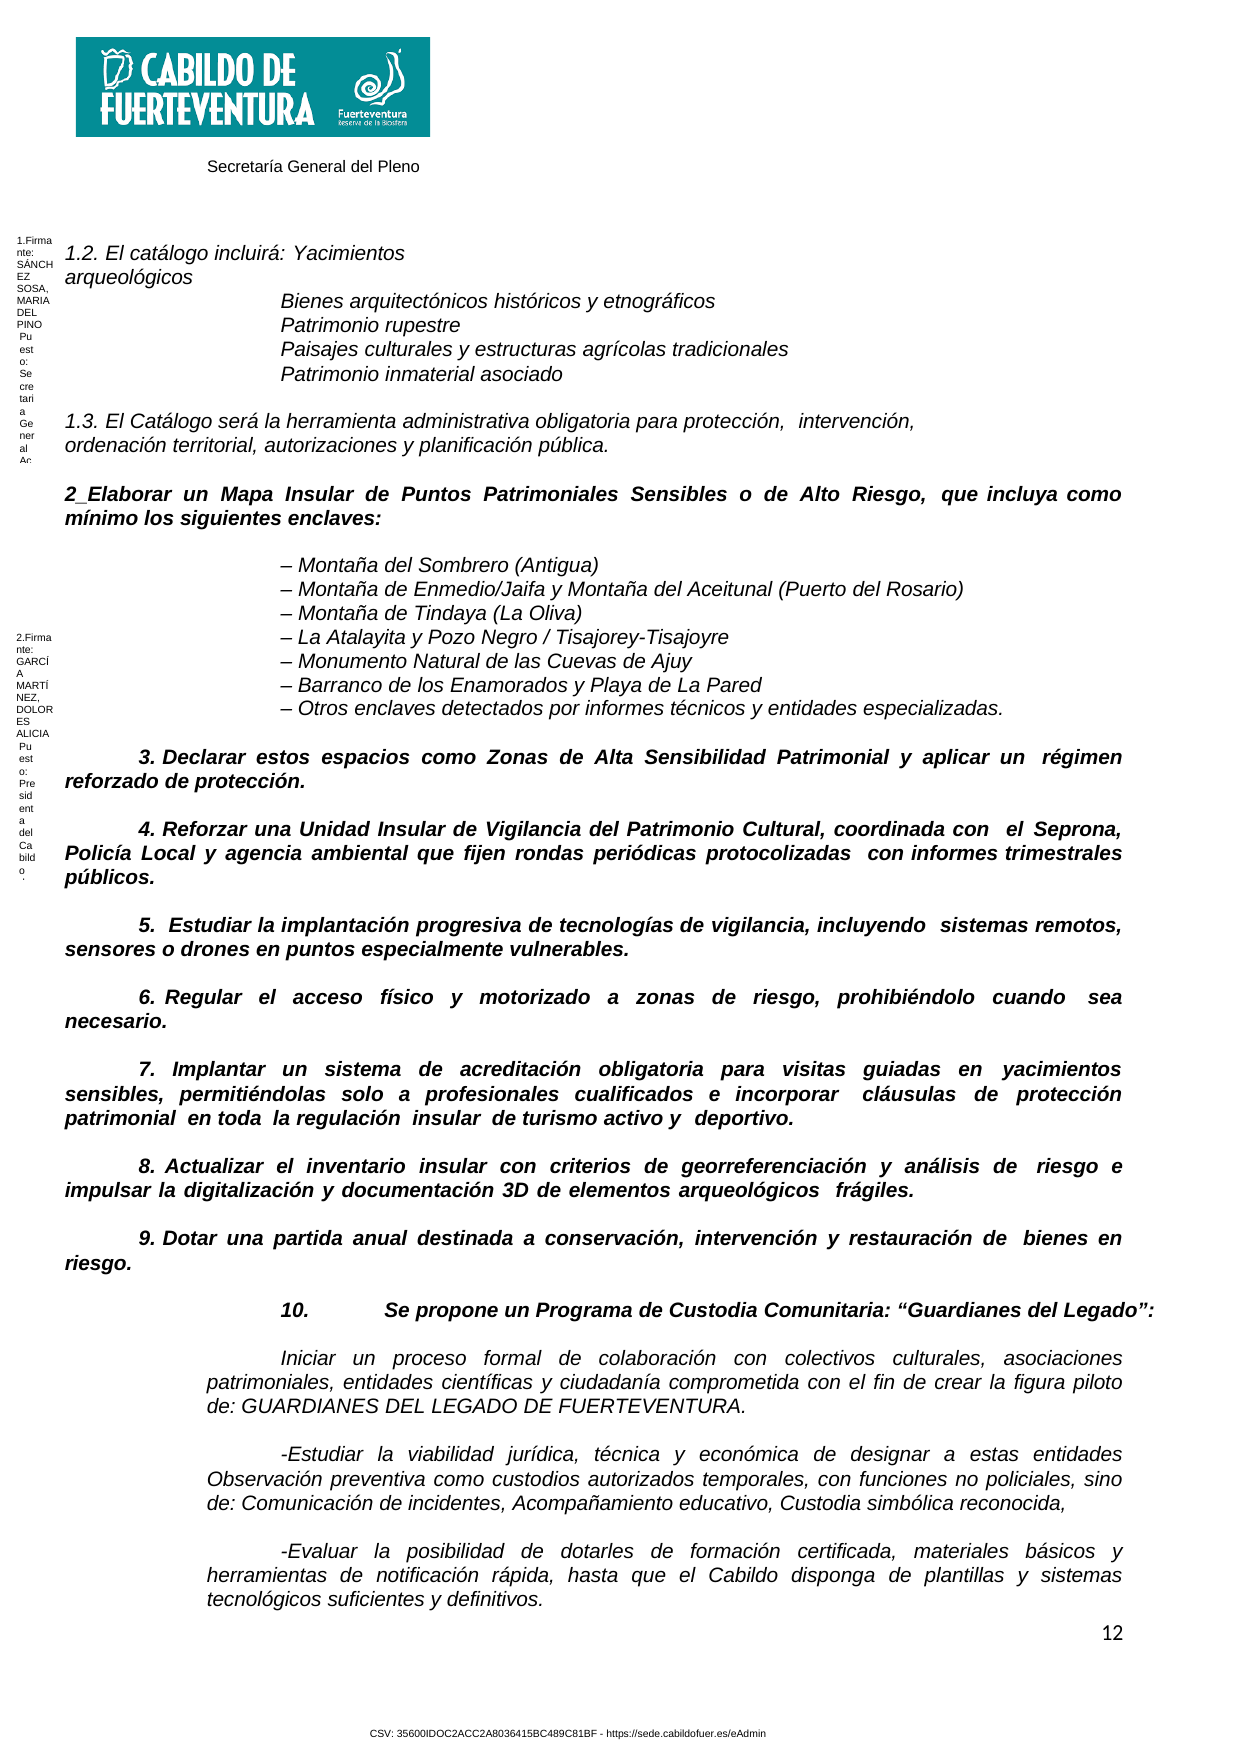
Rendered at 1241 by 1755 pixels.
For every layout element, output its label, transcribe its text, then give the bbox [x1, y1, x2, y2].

text Puesto: Secretaria General Acctal. del Pleno Fecha Firma: 04/12/2025 09:10:42 [19, 331, 37, 463]
text 1.Firmante: SÁNCHEZ SOSA,MARIA DEL PINO [17, 234, 54, 330]
list Otros enclaves detectados por informes técnicos y entidades especializadas. [280, 697, 1241, 721]
list El catálogo incluirá: Yacimientos arqueológicos [64, 241, 530, 289]
list La Atalayita y Pozo Negro / Tisajorey-Tisajoyre [280, 625, 1241, 649]
text -Estudiar la viabilidad jurídica, técnica y económica de designar a estas entidades Observación preventiva como custodios autorizados temporales, con funciones no policiales, sino de: Comunicación de incidentes, Acompañamiento educativo, Custodia simbólica reconocida, [207, 1442, 1122, 1514]
text Iniciar un proceso formal de colaboración con colectivos culturales, asociaciones patrimoniales, entidades científicas y ciudadanía comprometida con el fin de crear la figura piloto de: GUARDIANES DEL LEGADO DE FUERTEVENTURA. [207, 1346, 1122, 1418]
subtitle 2_Elaborar un Mapa Insular de Puntos Patrimoniales Sensibles o de Alto Riesgo, que incluya como mínimo los siguientes enclaves: [64, 481, 1122, 529]
subtitle 12 [64, 1618, 1123, 1646]
text 2.Firmante: GARCÍA MARTÍNEZ, DOLORES ALICIA [16, 632, 53, 740]
list Montaña de Enmedio/Jaifa y Montaña del Aceitunal (Puerto del Rosario) [280, 577, 1241, 601]
list Implantar un sistema de acreditación obligatoria para visitas guiadas en yacimientos sensibles, permitiéndolas solo a profesionales cualificados e incorporar cláusulas de protección patrimonial en toda la regulación insular de turismo activo y deportivo. [64, 1057, 1123, 1130]
list Declarar estos espacios como Zonas de Alta Sensibilidad Patrimonial y aplicar un régimen reforzado de protección. [64, 745, 1122, 793]
list Regular el acceso físico y motorizado a zonas de riesgo, prohibiéndolo cuando sea necesario. [64, 985, 1123, 1033]
list Barranco de los Enamorados y Playa de La Pared [280, 673, 1241, 697]
list Montaña de Tindaya (La Oliva) [280, 601, 1241, 625]
list Reforzar una Unidad Insular de Vigilancia del Patrimonio Cultural, coordinada con el Seprona, Policía Local y agencia ambiental que fijen rondas periódicas protocolizadas con informes trimestrales públicos. [64, 817, 1123, 889]
text Paisajes culturales y estructuras agrícolas tradicionales Patrimonio inmaterial asociado [280, 337, 881, 385]
list Se propone un Programa de Custodia Comunitaria: “Guardianes del Legado”: [280, 1298, 1241, 1322]
text Puesto: Presidenta del Cabildo de Fuerteventura Fecha Firma: 04/12/2025 12:32:57 [19, 740, 36, 879]
text Bienes arquitectónicos históricos y etnográficos Patrimonio rupestre [280, 289, 758, 337]
list El Catálogo será la herramienta administrativa obligatoria para protección, intervención, ordenación territorial, autorizaciones y planificación pública. [64, 409, 1006, 457]
list Monumento Natural de las Cuevas de Ajuy [280, 649, 1241, 673]
list Estudiar la implantación progresiva de tecnologías de vigilancia, incluyendo sistemas remotos, sensores o drones en puntos especialmente vulnerables. [64, 913, 1122, 961]
list Actualizar el inventario insular con criterios de georreferenciación y análisis de riesgo e impulsar la digitalización y documentación 3D de elementos arqueológicos frágiles. [64, 1154, 1123, 1202]
text -Evaluar la posibilidad de dotarles de formación certificada, materiales básicos y herramientas de notificación rápida, hasta que el Cabildo disponga de plantillas y sistemas tecnológicos suficientes y definitivos. [207, 1538, 1122, 1611]
list Montaña del Sombrero (Antigua) [280, 553, 1241, 577]
list Dotar una partida anual destinada a conservación, intervención y restauración de bienes en riesgo. [64, 1226, 1123, 1274]
